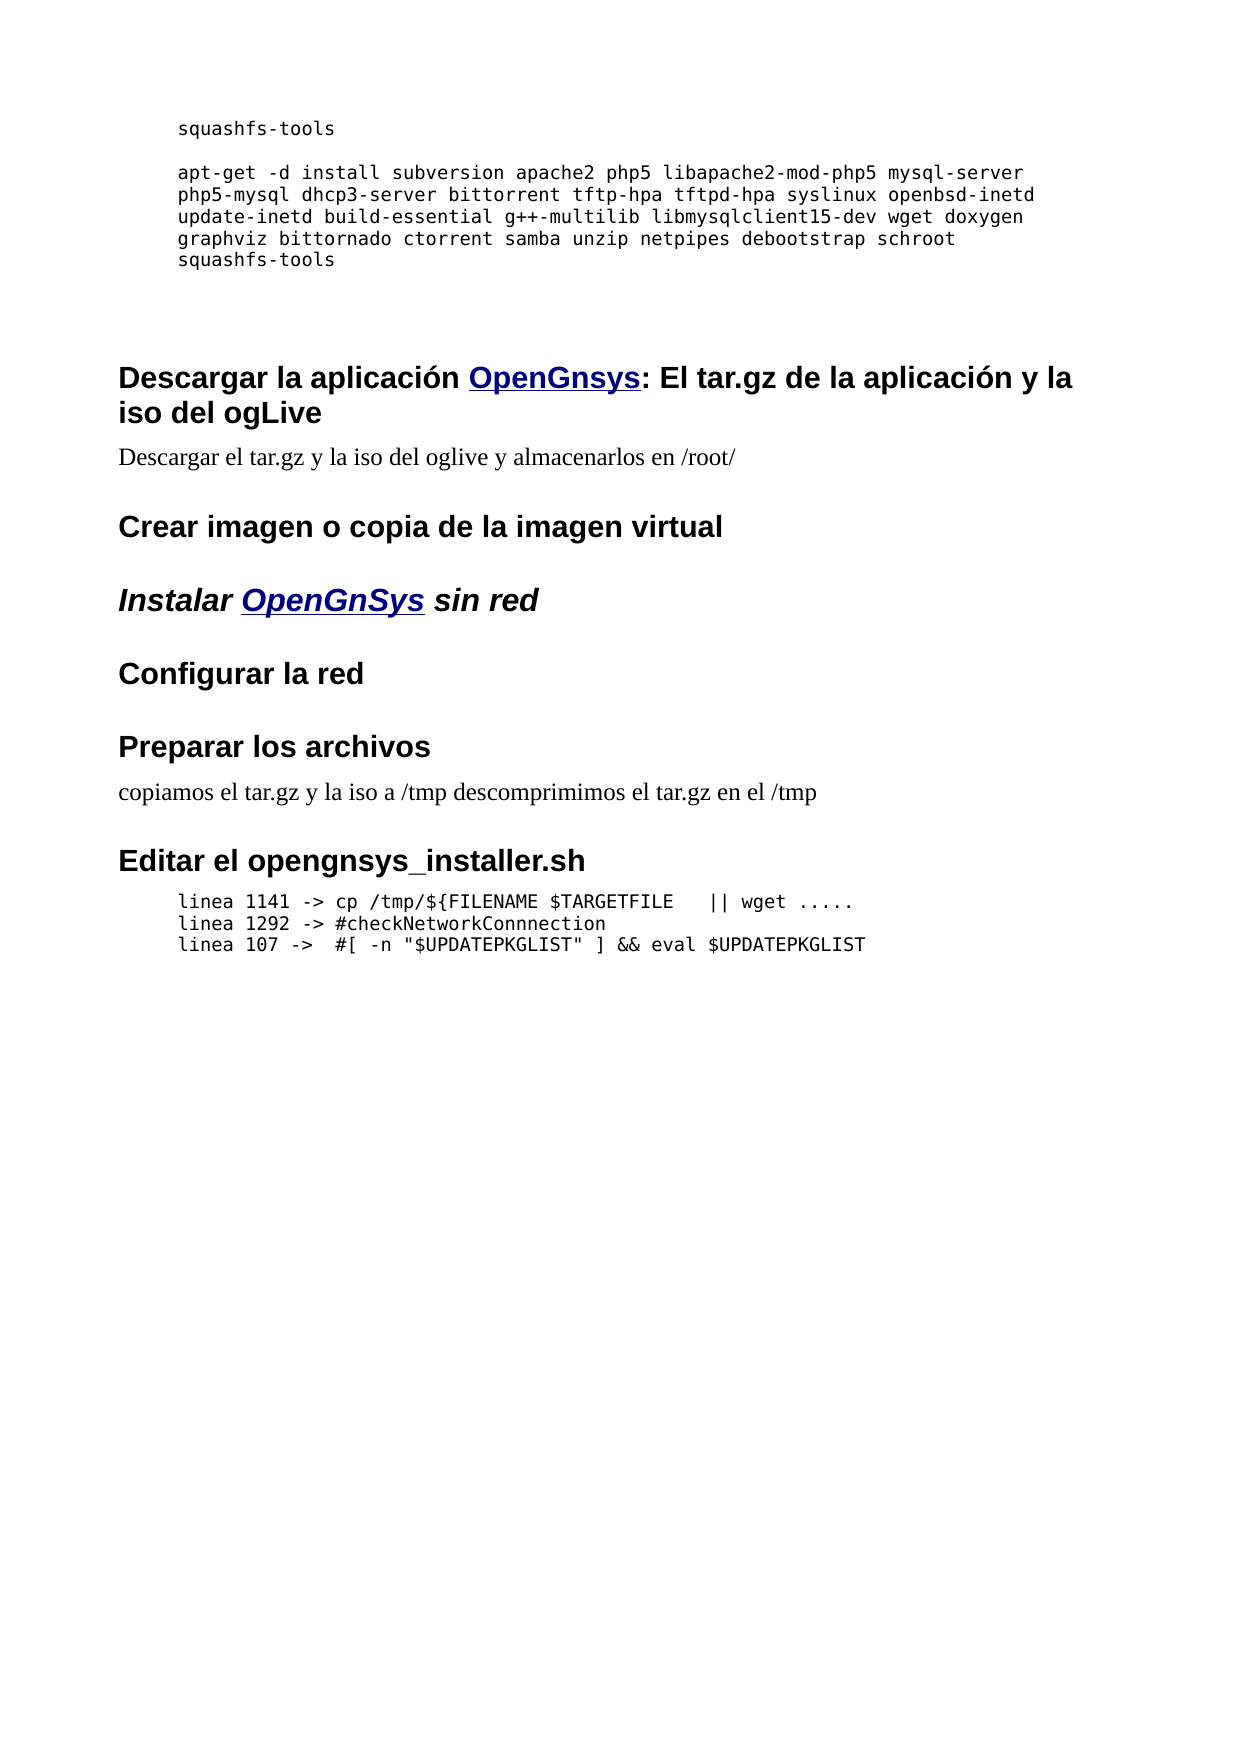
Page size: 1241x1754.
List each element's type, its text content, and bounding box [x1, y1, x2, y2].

subtitle Descargar la aplicación OpenGnsys: El tar.gz de la aplicación y la iso del ogLive [118, 359, 1122, 430]
text linea 1141 -> cp /tmp/${FILENAME $TARGETFILE || wget ..... linea 1292 -> #checkNetworkConnnection linea 107 -> #[ -n "$UPDATEPKGLIST" ] && eval $UPDATEPKGLIST [177, 891, 1063, 956]
subtitle Instalar OpenGnSys sin red [118, 582, 1122, 618]
subtitle Crear imagen o copia de la imagen virtual [118, 509, 1122, 544]
text squashfs-tools apt-get -d install subversion apache2 php5 libapache2-mod-php5 mysql-server php5-mysql dhcp3-server bittorrent tftp-hpa tftpd-hpa syslinux openbsd-inetd update-inetd build-essential g++-multilib libmysqlclient15-dev wget doxygen graphviz bittornado ctorrent samba unzip netpipes debootstrap schroot squashfs-tools [177, 118, 1063, 293]
subtitle Editar el opengnsys_installer.sh [118, 843, 1122, 878]
text Descargar el tar.gz y la iso del oglive y almacenarlos en /root/ [118, 442, 1122, 471]
subtitle Preparar los archivos [118, 729, 1122, 764]
subtitle Configurar la red [118, 656, 1122, 691]
text copiamos el tar.gz y la iso a /tmp descomprimimos el tar.gz en el /tmp [118, 777, 1122, 805]
